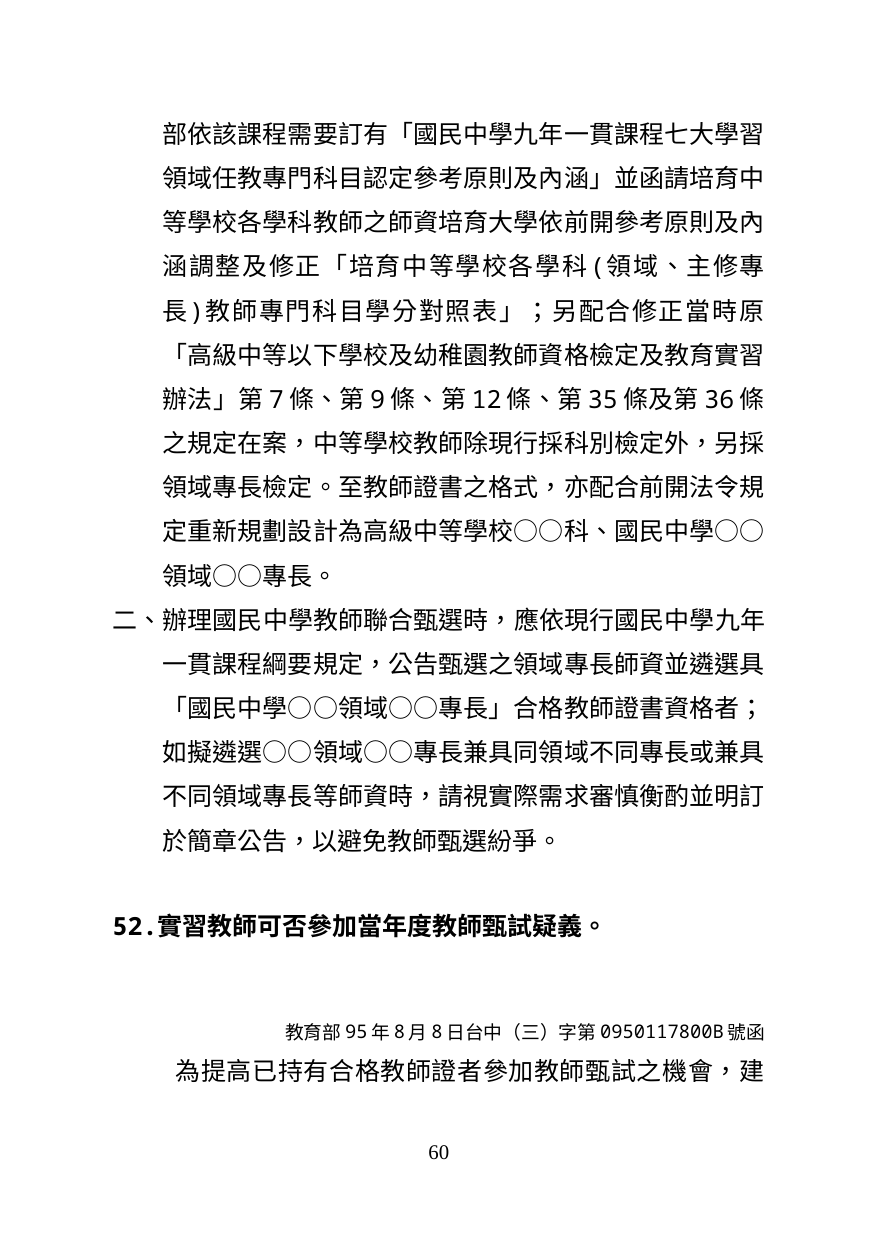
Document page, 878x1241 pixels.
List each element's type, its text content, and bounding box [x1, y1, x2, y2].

text 為提高已持有合格教師證者參加教師甄試之機會，建請對已取得合格教師證書之教師擬以尚在辦理另一任教學科、領域專長參加教師甄選者，得檢附合格教師證書、另一任教學科、領域專長專門科目認定證明書及專門學分表及相關可茲證明文件暨當年度8月底前能取得合格教師證書之切結書報名參加教師甄試。 [112, 1052, 765, 1088]
text 52.實習教師可否參加當年度教師甄試疑義。 [112, 907, 765, 943]
text 教育部95年8月8日台中（三）字第0950117800B號函 [112, 989, 765, 1052]
text 部依該課程需要訂有「國民中學九年一貫課程七大學習領域任教專門科目認定參考原則及內涵」並函請培育中等學校各學科教師之師資培育大學依前開參考原則及內涵調整及修正「培育中等學校各學科(領域、主修專長)教師專門科目學分對照表」；另配合修正當時原「高級中等以下學校及幼稚園教師資格檢定及教育實習辦法」第7條、第9條、第12條、第35條及第36條之規定在案，中等學校教師除現行採科別檢定外，另採領域專長檢定。至教師證書之格式，亦配合前開法令規定重新規劃設計為高級中等學校○○科、國民中學○○領域○○專長。 [112, 114, 765, 592]
text 二、辦理國民中學教師聯合甄選時，應依現行國民中學九年一貫課程綱要規定，公告甄選之領域專長師資並遴選具「國民中學○○領域○○專長」合格教師證書資格者；如擬遴選○○領域○○專長兼具同領域不同專長或兼具不同領域專長等師資時，請視實際需求審慎衡酌並明訂於簡章公告，以避免教師甄選紛爭。 [112, 600, 765, 857]
